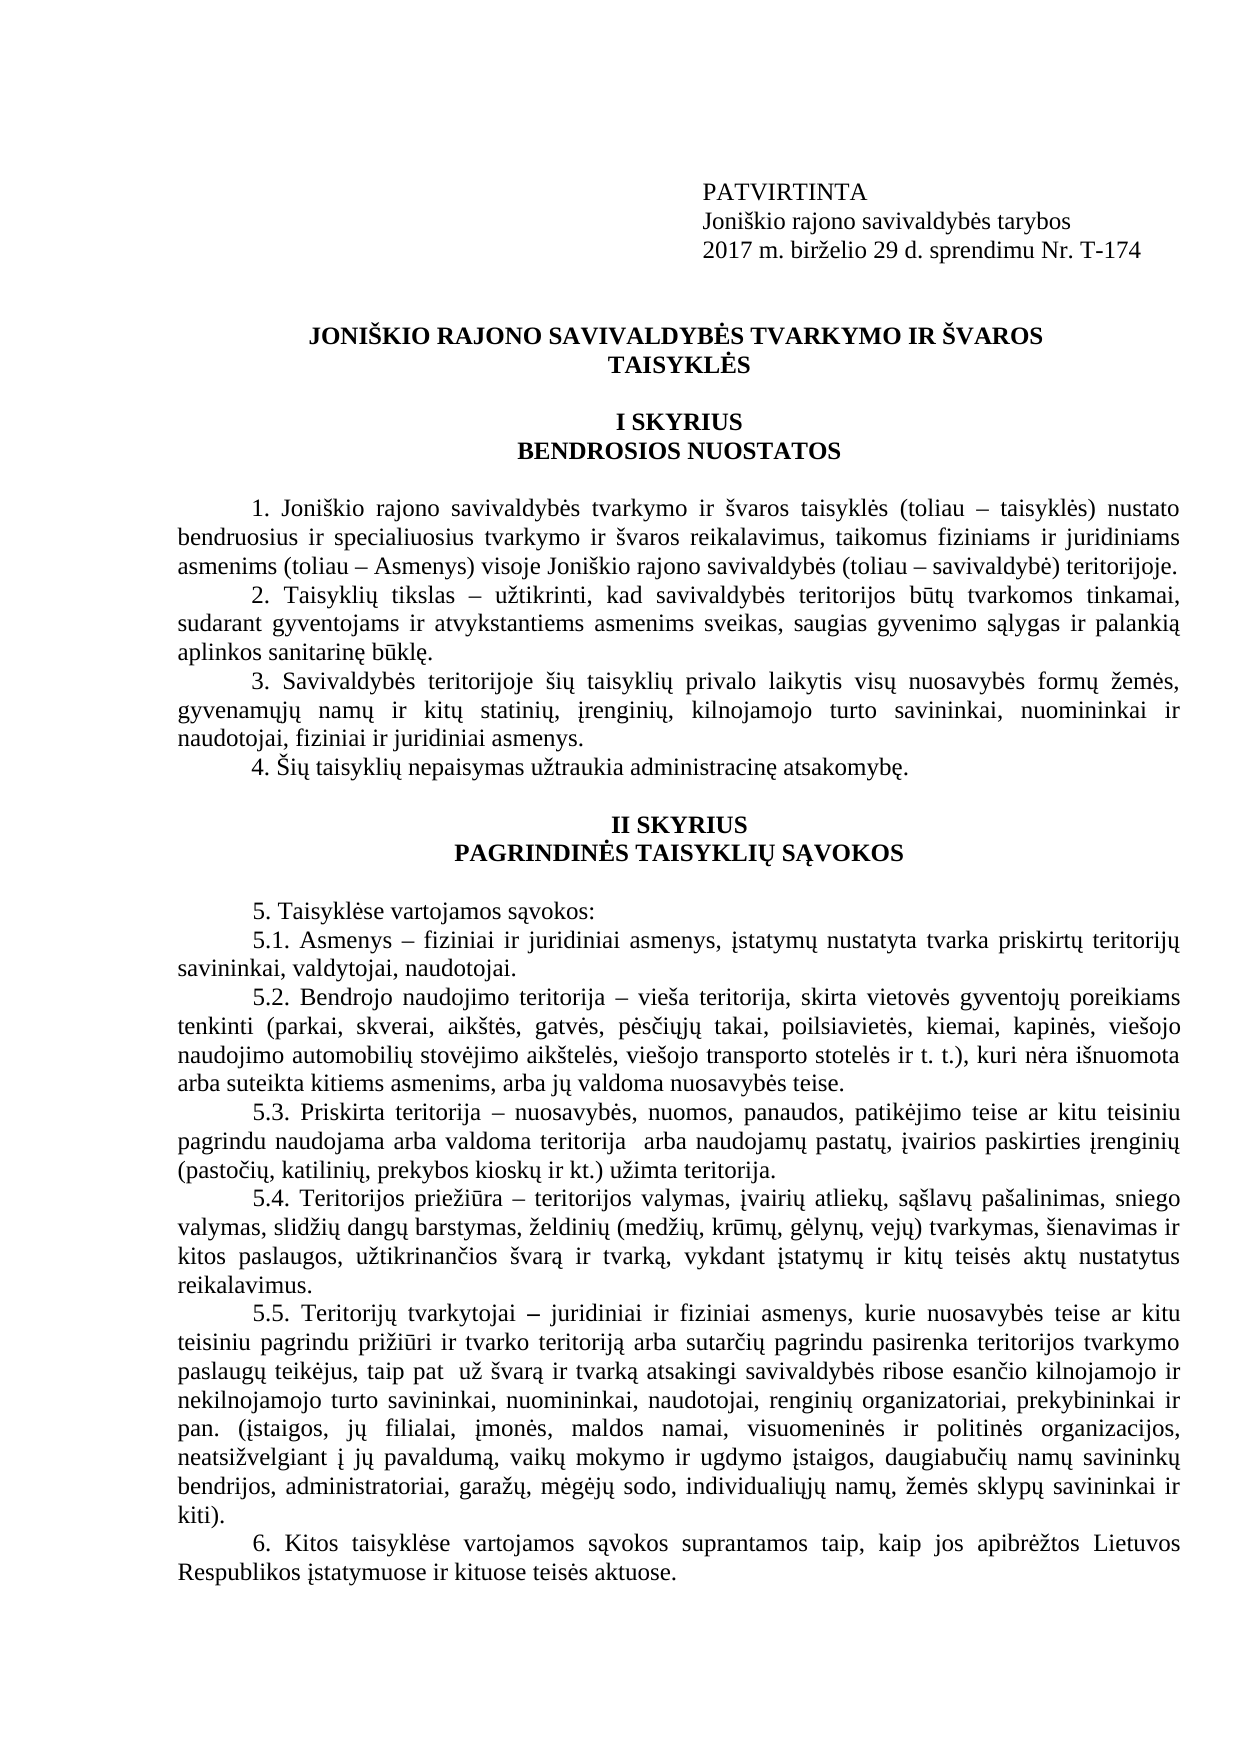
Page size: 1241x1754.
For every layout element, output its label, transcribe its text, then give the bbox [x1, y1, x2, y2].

text 5.3. Priskirta teritorija – nuosavybės, nuomos, panaudos, patikėjimo teise ar kitu teisiniu pagrindu naudojama arba valdoma teritorija arba naudojamų pastatų, įvairios paskirties įrenginių (pastočių, katilinių, prekybos kioskų ir kt.) užimta teritorija. [177, 1097, 1181, 1183]
text PATVIRTINTA [177, 177, 1181, 206]
text 6. Kitos taisyklėse vartojamos sąvokos suprantamos taip, kaip jos apibrėžtos Lietuvos Respublikos įstatymuose ir kituose teisės aktuose. [177, 1528, 1181, 1586]
text TAISYKLĖS [177, 350, 1181, 378]
text II SKYRIUS [177, 810, 1181, 838]
text 5.5. Teritorijų tvarkytojai – juridiniai ir fiziniai asmenys, kurie nuosavybės teise ar kitu teisiniu pagrindu prižiūri ir tvarko teritoriją arba sutarčių pagrindu pasirenka teritorijos tvarkymo paslaugų teikėjus, taip pat už švarą ir tvarką atsakingi savivaldybės ribose esančio kilnojamojo ir nekilnojamojo turto savininkai, nuomininkai, naudotojai, renginių organizatoriai, prekybininkai ir pan. (įstaigos, jų filialai, įmonės, maldos namai, visuomeninės ir politinės organizacijos, neatsižvelgiant į jų pavaldumą, vaikų mokymo ir ugdymo įstaigos, daugiabučių namų savininkų bendrijos, administratoriai, garažų, mėgėjų sodo, individualiųjų namų, žemės sklypų savininkai ir kiti). [177, 1298, 1181, 1528]
text 1. Joniškio rajono savivaldybės tvarkymo ir švaros taisyklės (toliau – taisyklės) nustato bendruosius ir specialiuosius tvarkymo ir švaros reikalavimus, taikomus fiziniams ir juridiniams asmenims (toliau – Asmenys) visoje Joniškio rajono savivaldybės (toliau – savivaldybė) teritorijoje. [177, 493, 1181, 580]
text 2. Taisyklių tikslas – užtikrinti, kad savivaldybės teritorijos būtų tvarkomos tinkamai, sudarant gyventojams ir atvykstantiems asmenims sveikas, saugias gyvenimo sąlygas ir palankią aplinkos sanitarinę būklę. [177, 580, 1181, 666]
text 5. Taisyklėse vartojamos sąvokos: [177, 896, 1181, 925]
text I SKYRIUS [177, 407, 1181, 436]
text 5.1. Asmenys – fiziniai ir juridiniai asmenys, įstatymų nustatyta tvarka priskirtų teritorijų savininkai, valdytojai, naudotojai. [177, 925, 1181, 982]
text 3. Savivaldybės teritorijoje šių taisyklių privalo laikytis visų nuosavybės formų žemės, gyvenamųjų namų ir kitų statinių, įrenginių, kilnojamojo turto savininkai, nuomininkai ir naudotojai, fiziniai ir juridiniai asmenys. [177, 666, 1181, 752]
text 5.2. Bendrojo naudojimo teritorija – vieša teritorija, skirta vietovės gyventojų poreikiams tenkinti (parkai, skverai, aikštės, gatvės, pėsčiųjų takai, poilsiavietės, kiemai, kapinės, viešojo naudojimo automobilių stovėjimo aikštelės, viešojo transporto stotelės ir t. t.), kuri nėra išnuomota arba suteikta kitiems asmenims, arba jų valdoma nuosavybės teise. [177, 982, 1181, 1097]
text 2017 m. birželio 29 d. sprendimu Nr. T-174 [177, 235, 1181, 263]
text 5.4. Teritorijos priežiūra – teritorijos valymas, įvairių atliekų, sąšlavų pašalinimas, sniego valymas, slidžių dangų barstymas, želdinių (medžių, krūmų, gėlynų, vejų) tvarkymas, šienavimas ir kitos paslaugos, užtikrinančios švarą ir tvarką, vykdant įstatymų ir kitų teisės aktų nustatytus reikalavimus. [177, 1183, 1181, 1298]
text JONIŠKIO RAJONO SAVIVALDYBĖS TVARKYMO IR ŠVAROS [177, 321, 1181, 350]
text 4. Šių taisyklių nepaisymas užtraukia administracinę atsakomybę. [177, 752, 1181, 781]
text BENDROSIOS NUOSTATOS [177, 436, 1181, 465]
text PAGRINDINĖS TAISYKLIŲ SĄVOKOS [177, 838, 1181, 867]
text Joniškio rajono savivaldybės tarybos [627, 206, 1181, 235]
